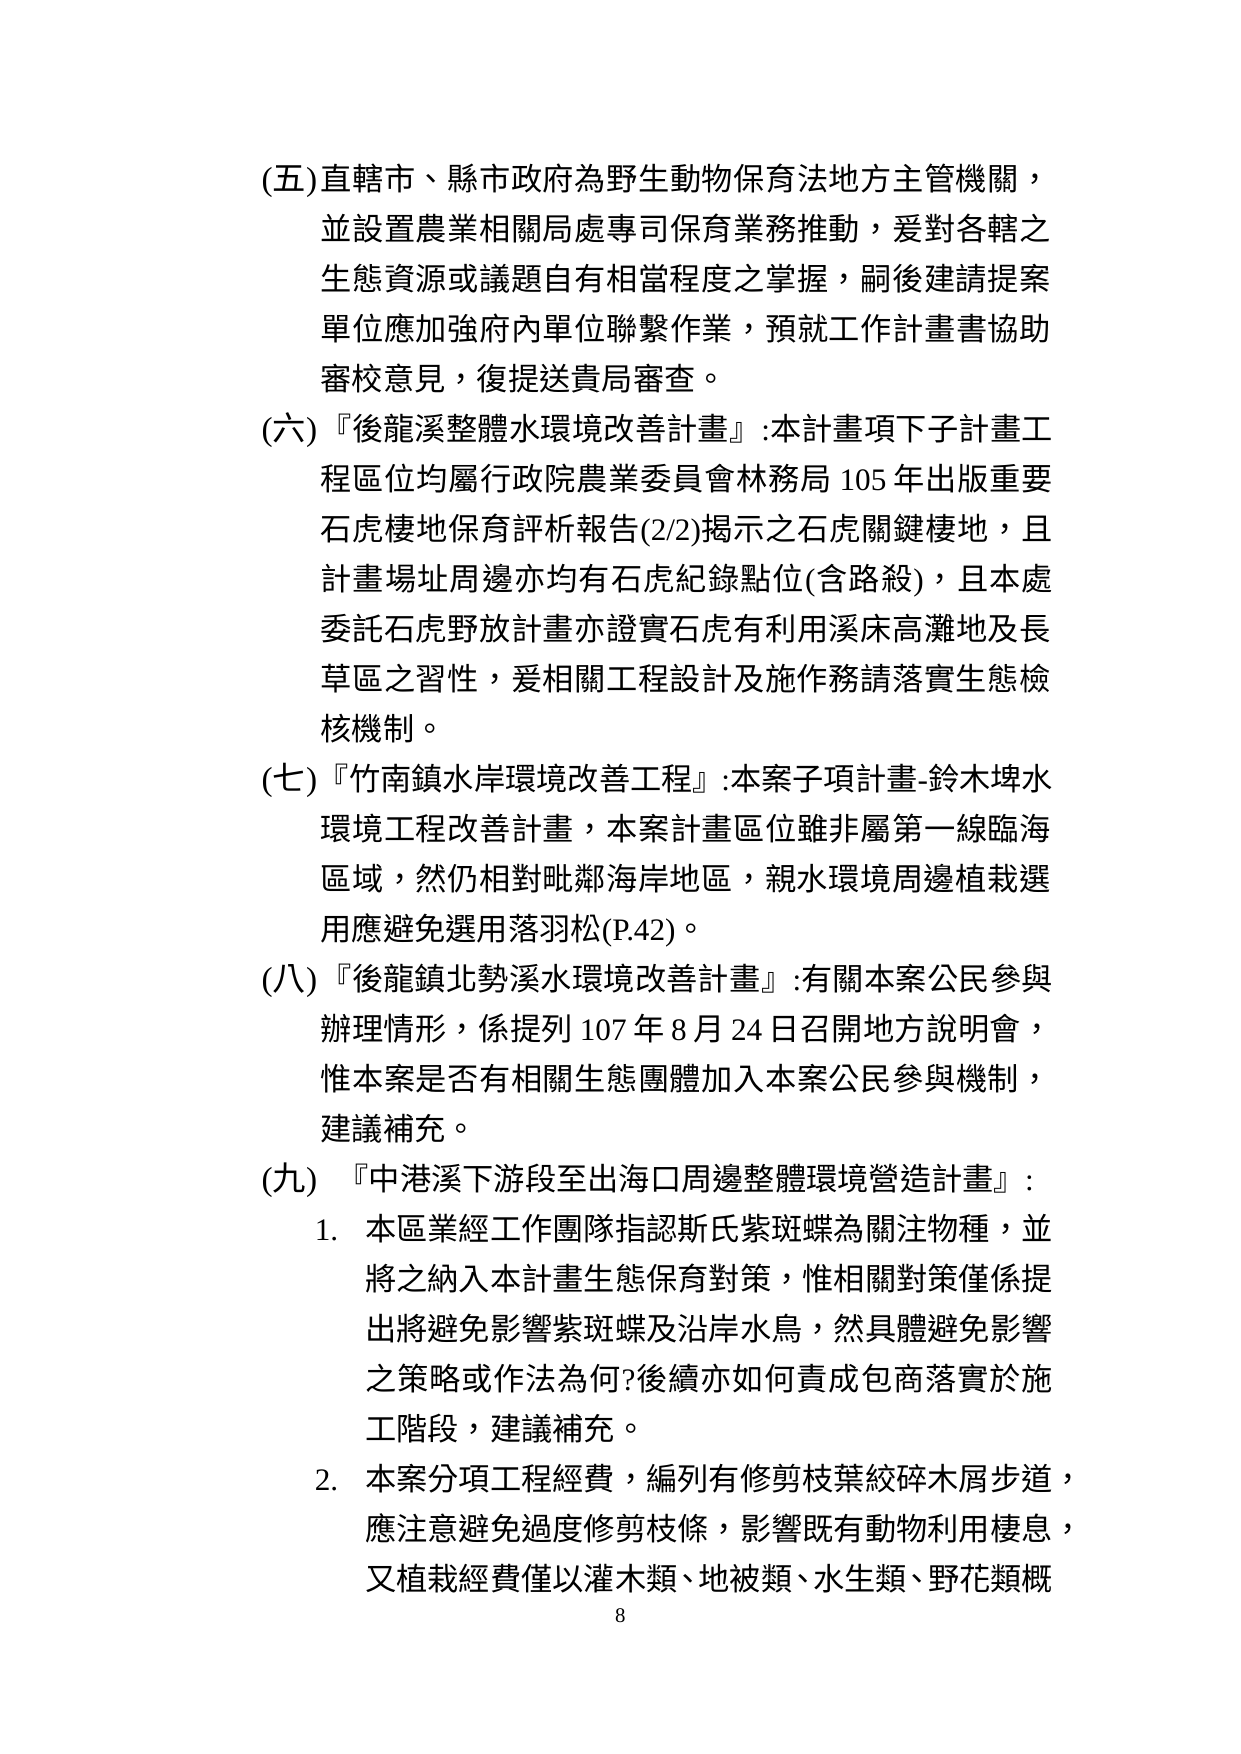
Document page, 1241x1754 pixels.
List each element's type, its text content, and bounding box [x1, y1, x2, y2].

list 『後龍溪整體水環境改善計畫』:本計畫項下子計畫工程區位均屬行政院農業委員會林務局105年出版重要石虎棲地保育評析報告(2/2)揭示之石虎關鍵棲地，且計畫場址周邊亦均有石虎紀錄點位(含路殺)，且本處委託石虎野放計畫亦證實石虎有利用溪床高灘地及長草區之習性，爰相關工程設計及施作務請落實生態檢核機制。 [261, 400, 1053, 750]
list 直轄市、縣市政府為野生動物保育法地方主管機關，並設置農業相關局處專司保育業務推動，爰對各轄之生態資源或議題自有相當程度之掌握，嗣後建請提案單位應加強府內單位聯繫作業，預就工作計畫書協助審校意見，復提送貴局審查。 [261, 150, 1053, 400]
list 本案分項工程經費，編列有修剪枝葉絞碎木屑步道，應注意避免過度修剪枝條，影響既有動物利用棲息，又植栽經費僅以灌木類、地被類、水生類、野花類概稱編列，請避免選用外來種植物，並優先依計畫書P.7表列中港溪既有植物種類栽種。 [314, 1450, 1053, 1600]
list 『竹南鎮水岸環境改善工程』:本案子項計畫-鈴木埤水環境工程改善計畫，本案計畫區位雖非屬第一線臨海區域，然仍相對毗鄰海岸地區，親水環境周邊植栽選用應避免選用落羽松(P.42)。 [261, 750, 1053, 950]
list 本區業經工作團隊指認斯氏紫斑蝶為關注物種，並將之納入本計畫生態保育對策，惟相關對策僅係提出將避免影響紫斑蝶及沿岸水鳥，然具體避免影響之策略或作法為何?後續亦如何責成包商落實於施工階段，建議補充。 [314, 1200, 1053, 1450]
list 『後龍鎮北勢溪水環境改善計畫』:有關本案公民參與辦理情形，係提列107年8月24日召開地方說明會，惟本案是否有相關生態團體加入本案公民參與機制，建議補充。 [261, 950, 1053, 1150]
list 『中港溪下游段至出海口周邊整體環境營造計畫』: [261, 1150, 1053, 1200]
